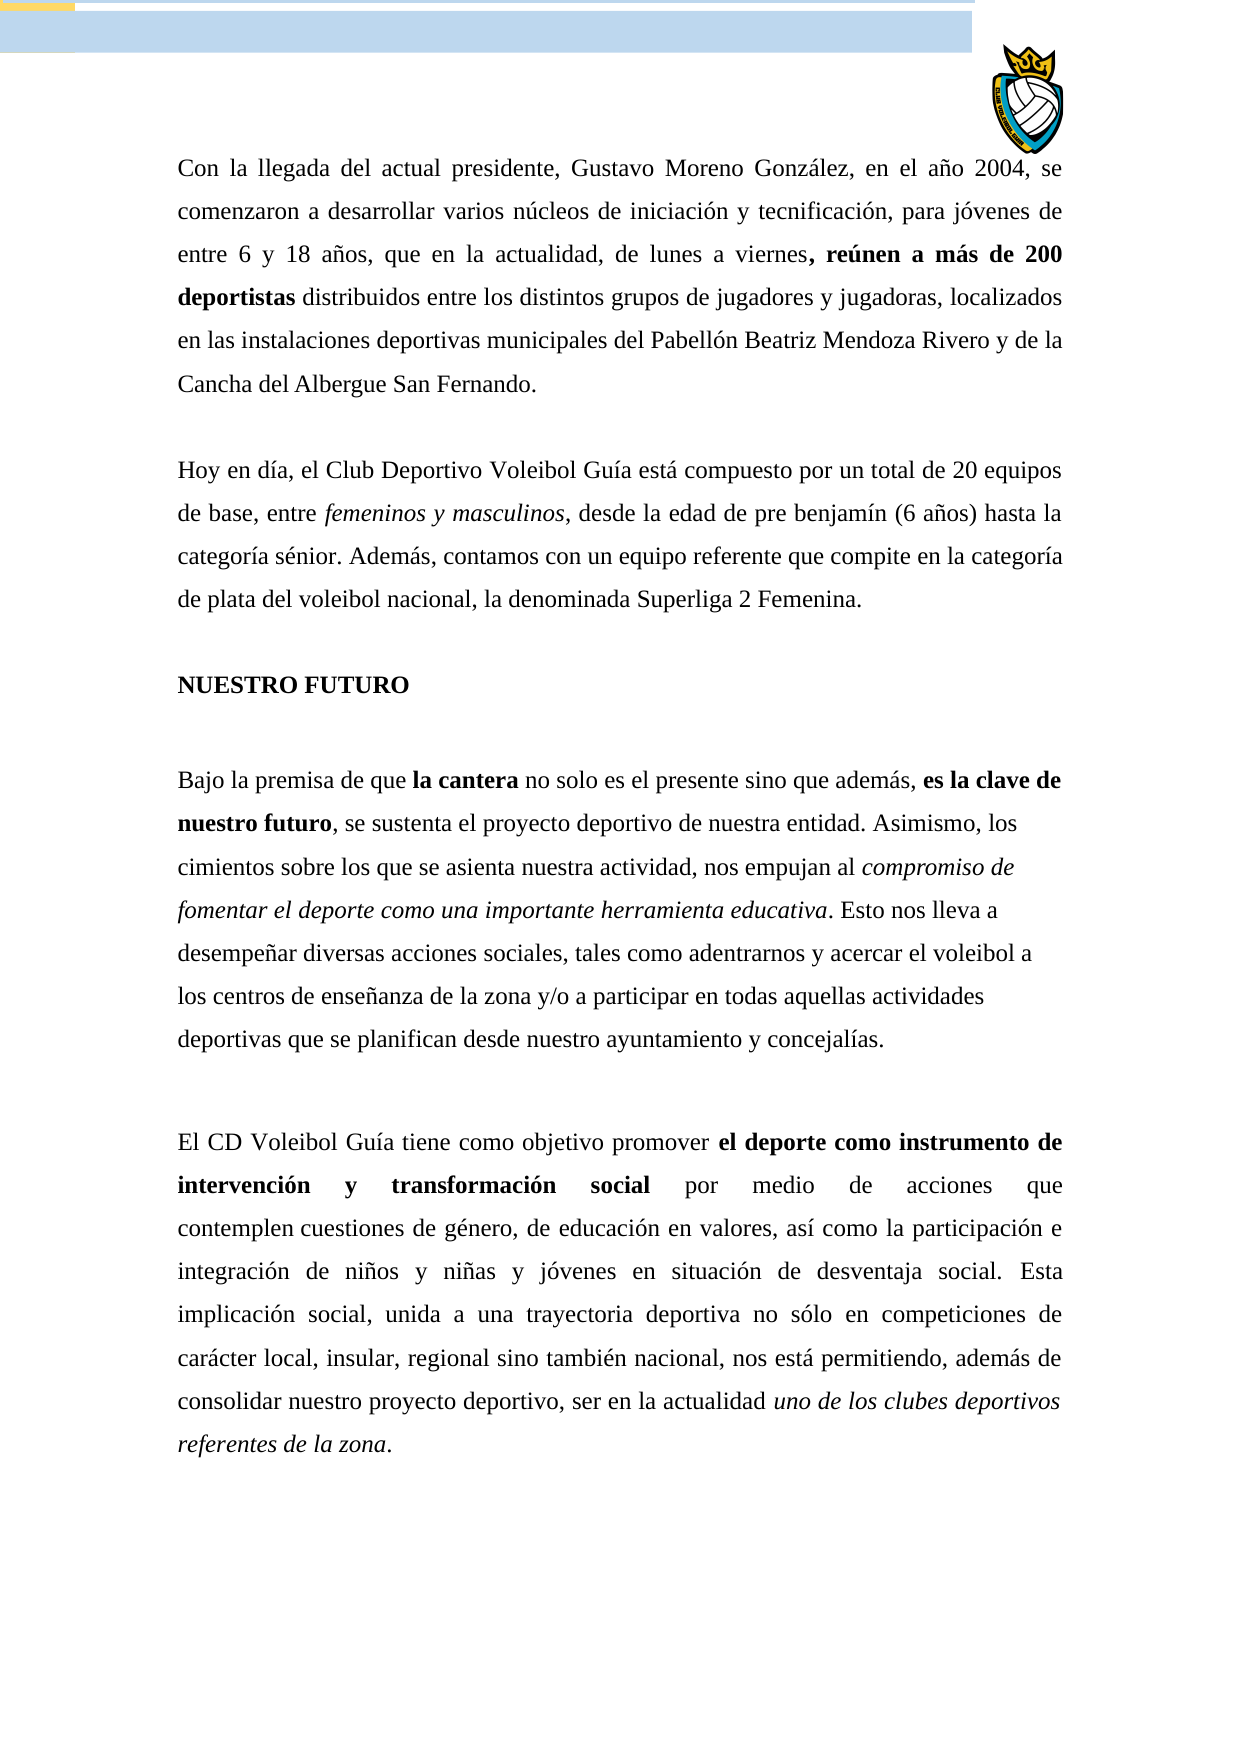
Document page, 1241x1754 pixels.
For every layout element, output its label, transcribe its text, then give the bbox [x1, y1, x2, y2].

text Hoy en día, el Club Deportivo Voleibol Guía está compuesto por un total de 20 equipos de base, entre femeninos y masculinos, desde la edad de pre benjamín (6 años) hasta la categoría sénior. Además, contamos con un equipo referente que compite en la categoría de plata del voleibol nacional, la denominada Superliga 2 Femenina. [177, 455, 1063, 613]
text Con la llegada del actual presidente, Gustavo Moreno González, en el año 2004, se comenzaron a desarrollar varios núcleos de iniciación y tecnificación, para jóvenes de entre 6 y 18 años, que en la actualidad, de lunes a viernes, reúnen a más de 200 deportistas distribuidos entre los distintos grupos de jugadores y jugadoras, localizados en las instalaciones deportivas municipales del Pabellón Beatriz Mendoza Rivero y de la Cancha del Albergue San Fernando. [177, 153, 1063, 397]
text Bajo la premisa de que la cantera no solo es el presente sino que además, es la clave de nuestro futuro, se sustenta el proyecto deportivo de nuestra entidad. Asimismo, los cimientos sobre los que se asienta nuestra actividad, nos empujan al compromiso de fomentar el deporte como una importante herramienta educativa. Esto nos lleva a desempeñar diversas acciones sociales, tales como adentrarnos y acercar el voleibol a los centros de enseñanza de la zona y/o a participar en todas aquellas actividades deportivas que se planifican desde nuestro ayuntamiento y concejalías. [177, 765, 1063, 1053]
text NUESTRO FUTURO [177, 671, 1063, 699]
text El CD Voleibol Guía tiene como objetivo promover el deporte como instrumento de intervención y transformación social por medio de acciones que contemplen cuestiones de género, de educación en valores, así como la participación e integración de niños y niñas y jóvenes en situación de desventaja social. Esta implicación social, unida a una trayectoria deportiva no sólo en competiciones de carácter local, insular, regional sino también nacional, nos está permitiendo, además de consolidar nuestro proyecto deportivo, ser en la actualidad uno de los clubes deportivos referentes de la zona. [177, 1127, 1063, 1458]
